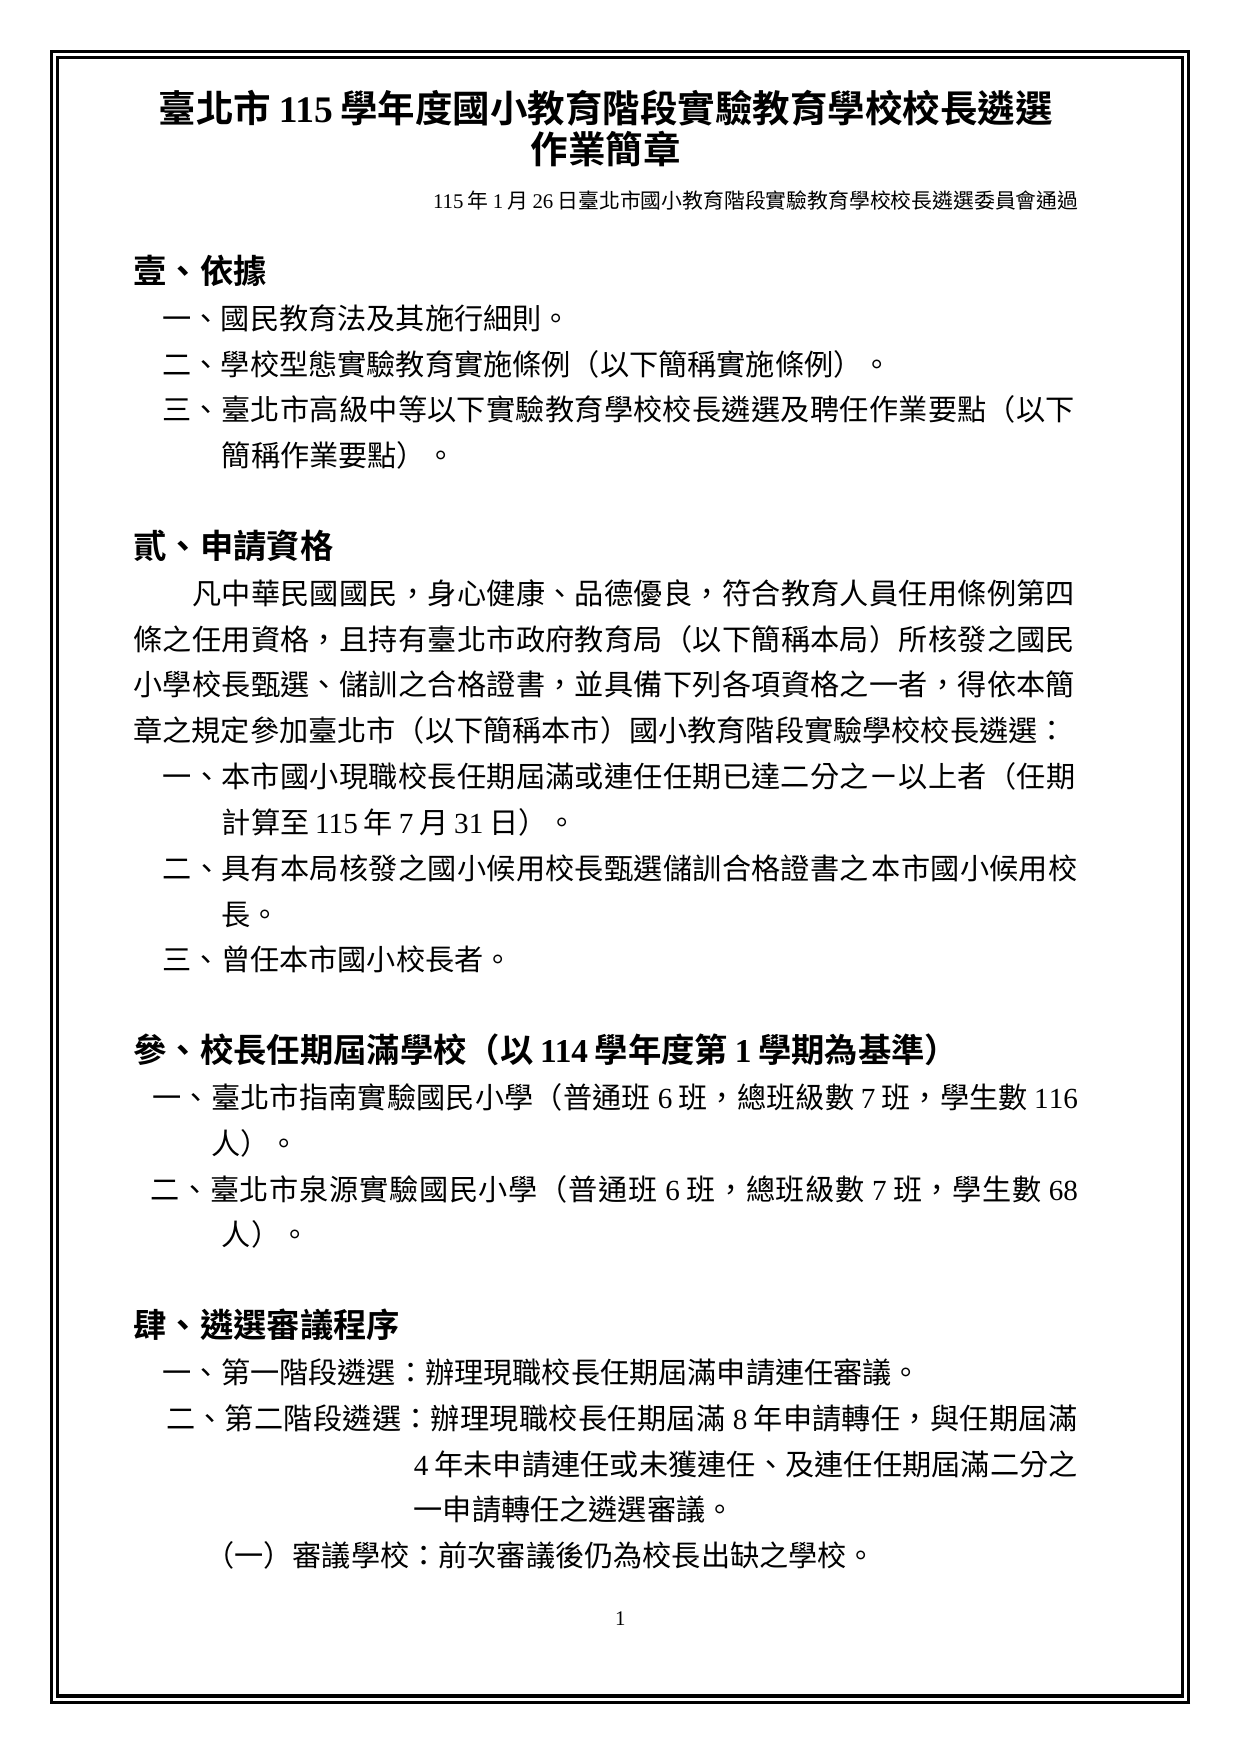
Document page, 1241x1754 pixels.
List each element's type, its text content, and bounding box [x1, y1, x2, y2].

text 凡中華民國國民，身心健康、品德優良，符合教育人員任用條例第四條之任用資格，且持有臺北市政府教育局（以下簡稱本局）所核發之國民小學校長甄選、儲訓之合格證書，並具備下列各項資格之一者，得依本簡章之規定參加臺北市（以下簡稱本市）國小教育階段實驗學校校長遴選： [133, 567, 1078, 751]
text （一）審議學校：前次審議後仍為校長出缺之學校。 [205, 1530, 1078, 1576]
text 貳、申請資格 [133, 522, 1078, 567]
text 壹、依據 [133, 247, 1078, 292]
text 二、學校型態實驗教育實施條例（以下簡稱實施條例）。 [133, 338, 1078, 384]
text 二、臺北市泉源實驗國民小學（普通班6班，總班級數7班，學生數68人）。 [133, 1163, 1078, 1255]
text 臺北市115學年度國小教育階段實驗教育學校校長遴選 [133, 89, 1078, 130]
text 三、臺北市高級中等以下實驗教育學校校長遴選及聘任作業要點（以下簡稱作業要點）。 [162, 384, 1078, 476]
text 115年1月26日臺北市國小教育階段實驗教育學校校長遴選委員會通過 [133, 172, 1078, 218]
text 一、第一階段遴選：辦理現職校長任期屆滿申請連任審議。 [162, 1347, 1078, 1392]
text 參、校長任期屆滿學校（以114學年度第1學期為基準） [133, 1026, 1078, 1072]
text 肆、遴選審議程序 [133, 1301, 1078, 1347]
text 三、曾任本市國小校長者。 [162, 934, 1078, 980]
text 作業簡章 [133, 130, 1078, 172]
text 一、國民教育法及其施行細則。 [133, 292, 1078, 338]
text 一、臺北市指南實驗國民小學（普通班6班，總班級數7班，學生數116人）。 [123, 1072, 1078, 1163]
text 一、本市國小現職校長任期屆滿或連任任期已達二分之ㄧ以上者（任期計算至115年7月31日）。 [162, 751, 1078, 842]
text 二、第二階段遴選：辦理現職校長任期屆滿8年申請轉任，與任期屆滿4年未申請連任或未獲連任、及連任任期屆滿二分之一申請轉任之遴選審議。 [166, 1392, 1078, 1530]
text 二、具有本局核發之國小候用校長甄選儲訓合格證書之本市國小候用校長。 [162, 842, 1078, 934]
